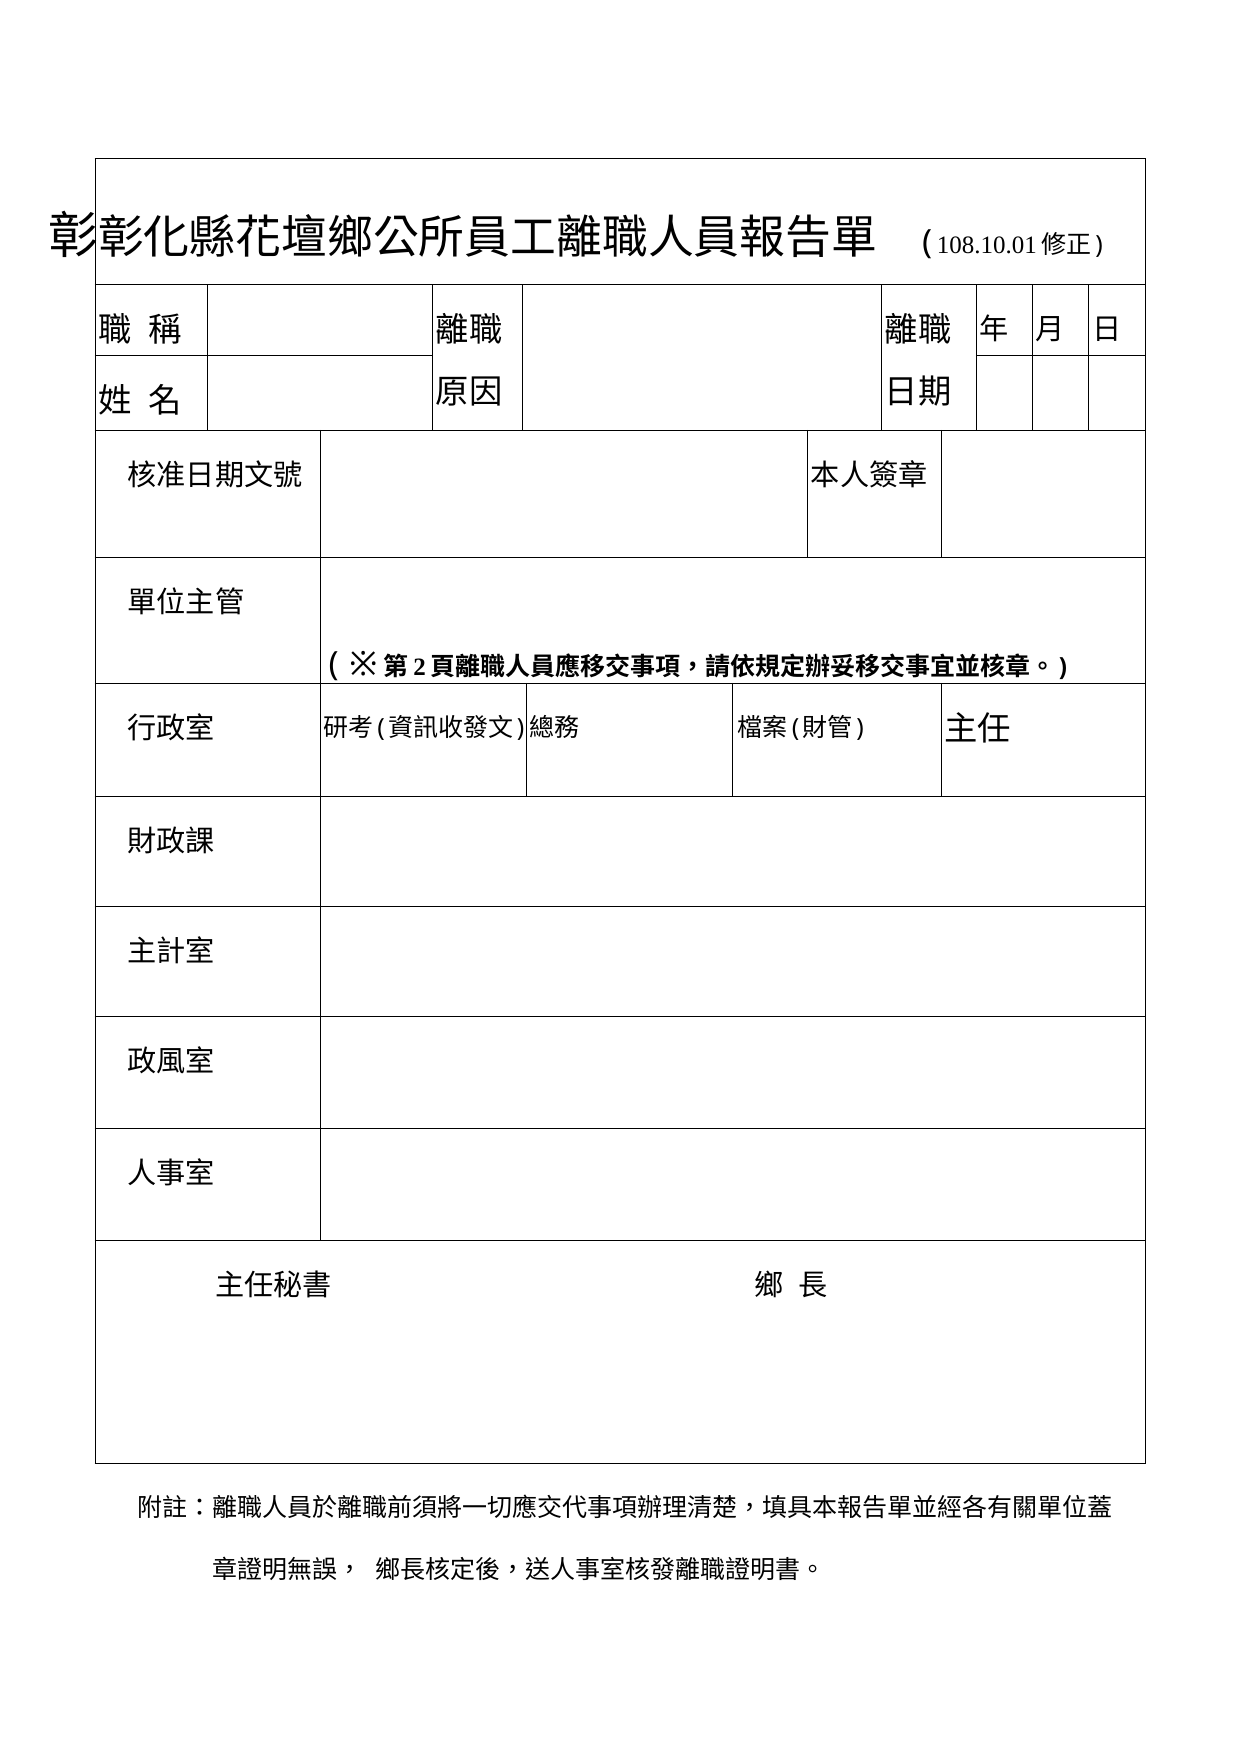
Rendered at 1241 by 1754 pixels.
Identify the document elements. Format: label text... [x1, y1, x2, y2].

table_cell 總務 [527, 684, 732, 796]
table_cell 離職 原因 [433, 285, 522, 430]
table_header 彰彰化縣花壇鄉公所員工離職人員報告單 (108.10.01修正) [96, 159, 1145, 284]
table_cell [321, 431, 807, 557]
table_cell 主任秘書 鄉 長 [96, 1241, 1145, 1462]
table_cell [321, 1017, 1145, 1128]
table_cell [321, 797, 1145, 906]
table_cell 人事室 [96, 1129, 320, 1239]
table_cell 研考(資訊收發文) [321, 684, 526, 796]
table_cell [208, 356, 432, 430]
table_cell 離職 日期 [882, 285, 976, 430]
table_cell 財政課 [96, 797, 320, 906]
table_cell 日 [1089, 285, 1145, 355]
table_cell [942, 431, 1145, 557]
table_cell [1089, 356, 1145, 430]
table_cell 行政室 [96, 684, 320, 796]
table_cell 檔案(財管) [733, 684, 941, 796]
table_cell [523, 285, 881, 430]
table_cell 月 [1033, 285, 1088, 355]
text 附註：離職人員於離職前須將一切應交代事項辦理清楚，填具本報告單並經各有關單位蓋章證明無誤， 鄉長核定後，送人事室核發離職證明書。 [137, 1464, 1125, 1588]
table_cell 主計室 [96, 907, 320, 1016]
table_cell [208, 285, 432, 355]
table_cell 姓 名 [96, 356, 207, 430]
table_cell [1033, 356, 1088, 430]
table_cell 政風室 [96, 1017, 320, 1128]
table_cell 職 稱 [96, 285, 207, 355]
table_cell 主任 [942, 684, 1145, 796]
table_cell [321, 907, 1145, 1016]
table_cell 年 [977, 285, 1032, 355]
table_cell 本人簽章 [808, 431, 941, 557]
table_cell (※第2頁離職人員應移交事項，請依規定辦妥移交事宜並核章。) [321, 558, 1145, 683]
table_cell [321, 1129, 1145, 1239]
table_cell [977, 356, 1032, 430]
table_cell 核准日期文號 [96, 431, 320, 557]
table_cell 單位主管 [96, 558, 320, 683]
